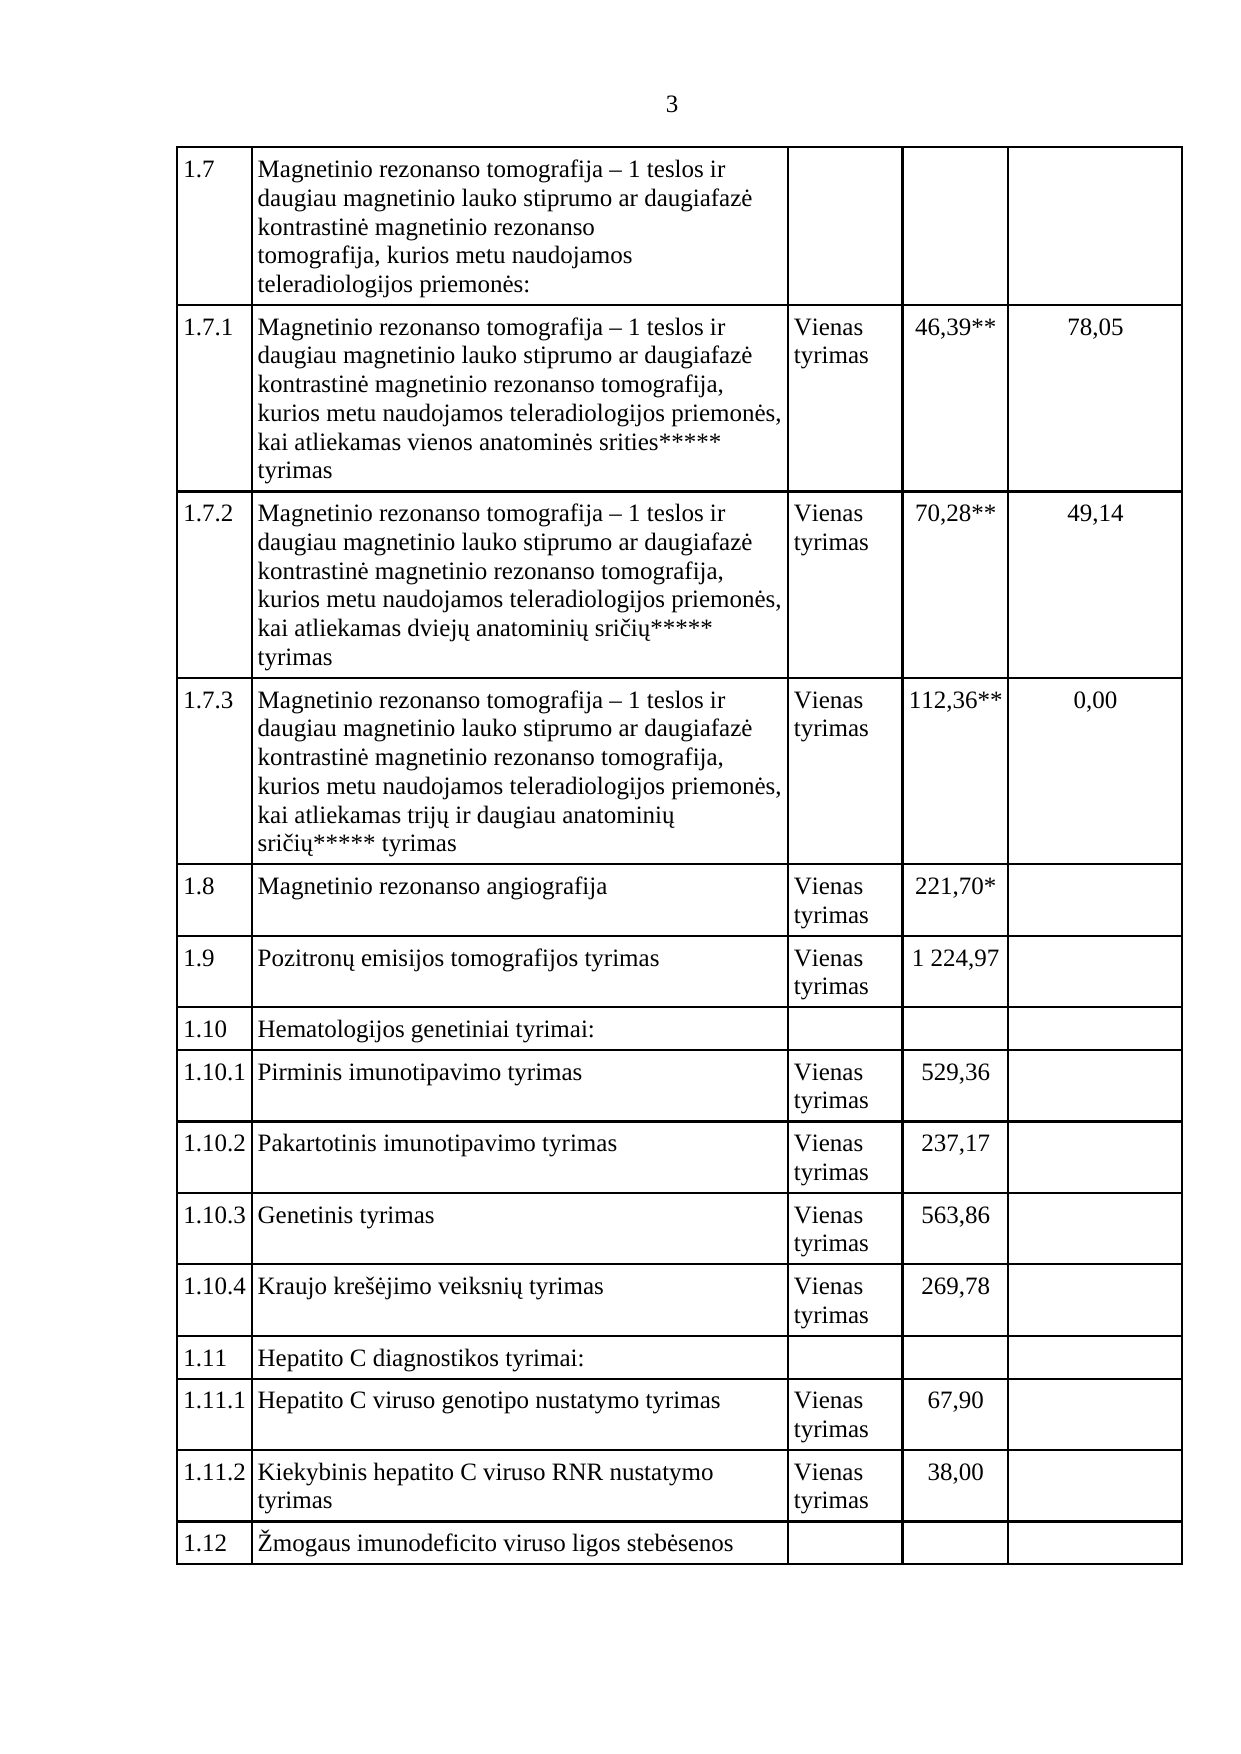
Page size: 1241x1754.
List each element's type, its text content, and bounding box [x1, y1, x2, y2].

table_cell [1009, 148, 1181, 304]
table_cell 1.10.4 [178, 1265, 251, 1335]
table_cell Vienas tyrimas [789, 937, 901, 1006]
table_cell [904, 1337, 1007, 1377]
table_cell Vienas tyrimas [789, 1380, 901, 1449]
table_cell [1009, 865, 1181, 935]
table_cell 1.7.3 [178, 679, 251, 863]
table_cell Vienas tyrimas [789, 865, 901, 935]
table_cell Vienas tyrimas [789, 679, 901, 863]
table_cell Kiekybinis hepatito C viruso RNR nustatymo tyrimas [253, 1451, 787, 1520]
table_cell Magnetinio rezonanso tomografija – 1 teslos ir daugiau magnetinio lauko stiprumo ar daugiafazė kontrastinė magnetinio rezonanso tomografija, kurios metu naudojamos teleradiologijos priemonės, kai atliekamas vienos anatominės srities***** tyrimas [253, 306, 787, 490]
table_cell Vienas tyrimas [789, 1123, 901, 1192]
table_cell [1009, 1265, 1181, 1335]
table_cell 1 224,97 [904, 937, 1007, 1006]
table_cell Magnetinio rezonanso tomografija – 1 teslos ir daugiau magnetinio lauko stiprumo ar daugiafazė kontrastinė magnetinio rezonanso tomografija, kurios metu naudojamos teleradiologijos priemonės, kai atliekamas dviejų anatominių sričių***** tyrimas [253, 493, 787, 677]
table_cell Hepatito C diagnostikos tyrimai: [253, 1337, 787, 1377]
table_cell 1.11 [178, 1337, 251, 1377]
table_cell Pakartotinis imunotipavimo tyrimas [253, 1123, 787, 1192]
table_cell [904, 148, 1007, 304]
table_cell [789, 1008, 901, 1049]
table_cell 221,70* [904, 865, 1007, 935]
table_cell 49,14 [1009, 493, 1181, 677]
table_cell Genetinis tyrimas [253, 1194, 787, 1263]
table_cell Magnetinio rezonanso angiografija [253, 865, 787, 935]
table_cell Pirminis imunotipavimo tyrimas [253, 1051, 787, 1120]
table_cell Magnetinio rezonanso tomografija – 1 teslos ir daugiau magnetinio lauko stiprumo ar daugiafazė kontrastinė magnetinio rezonanso tomografija, kurios metu naudojamos teleradiologijos priemonės: [253, 148, 787, 304]
table_cell Vienas tyrimas [789, 1451, 901, 1520]
table_cell 1.7.2 [178, 493, 251, 677]
table_cell 1.10.1 [178, 1051, 251, 1120]
table_cell 0,00 [1009, 679, 1181, 863]
table_cell Žmogaus imunodeficito viruso ligos stebėsenos [253, 1523, 787, 1563]
table_cell 1.7.1 [178, 306, 251, 490]
table_cell 112,36** [904, 679, 1007, 863]
table_cell Vienas tyrimas [789, 493, 901, 677]
table_cell [1009, 1380, 1181, 1449]
table_cell Vienas tyrimas [789, 1194, 901, 1263]
table_cell 67,90 [904, 1380, 1007, 1449]
table_cell Kraujo krešėjimo veiksnių tyrimas [253, 1265, 787, 1335]
table_cell [1009, 1451, 1181, 1520]
table_cell 1.11.2 [178, 1451, 251, 1520]
table_cell [789, 148, 901, 304]
table_cell 70,28** [904, 493, 1007, 677]
table_cell 563,86 [904, 1194, 1007, 1263]
table_cell [789, 1523, 901, 1563]
table_cell 1.10.3 [178, 1194, 251, 1263]
table_cell [1009, 1051, 1181, 1120]
table_cell 269,78 [904, 1265, 1007, 1335]
table_cell 529,36 [904, 1051, 1007, 1120]
table_cell Vienas tyrimas [789, 1265, 901, 1335]
table_cell 1.10 [178, 1008, 251, 1049]
table_cell [1009, 1337, 1181, 1377]
table_cell 237,17 [904, 1123, 1007, 1192]
table_cell 78,05 [1009, 306, 1181, 490]
table_cell 1.10.2 [178, 1123, 251, 1192]
table_cell [1009, 1194, 1181, 1263]
table_cell Vienas tyrimas [789, 1051, 901, 1120]
table_cell 1.11.1 [178, 1380, 251, 1449]
table_cell Hematologijos genetiniai tyrimai: [253, 1008, 787, 1049]
table_cell Magnetinio rezonanso tomografija – 1 teslos ir daugiau magnetinio lauko stiprumo ar daugiafazė kontrastinė magnetinio rezonanso tomografija, kurios metu naudojamos teleradiologijos priemonės, kai atliekamas trijų ir daugiau anatominių sričių***** tyrimas [253, 679, 787, 863]
table_cell [904, 1008, 1007, 1049]
table_cell 1.7 [178, 148, 251, 304]
table_cell 1.9 [178, 937, 251, 1006]
table_cell [1009, 1123, 1181, 1192]
table_cell [1009, 1008, 1181, 1049]
table_cell Pozitronų emisijos tomografijos tyrimas [253, 937, 787, 1006]
table_cell [904, 1523, 1007, 1563]
table_cell Hepatito C viruso genotipo nustatymo tyrimas [253, 1380, 787, 1449]
table_cell [1009, 937, 1181, 1006]
table_cell 1.8 [178, 865, 251, 935]
table_cell [1009, 1523, 1181, 1563]
table_cell 1.12 [178, 1523, 251, 1563]
table_cell [789, 1337, 901, 1377]
table_cell 46,39** [904, 306, 1007, 490]
table_cell 38,00 [904, 1451, 1007, 1520]
table_cell Vienas tyrimas [789, 306, 901, 490]
